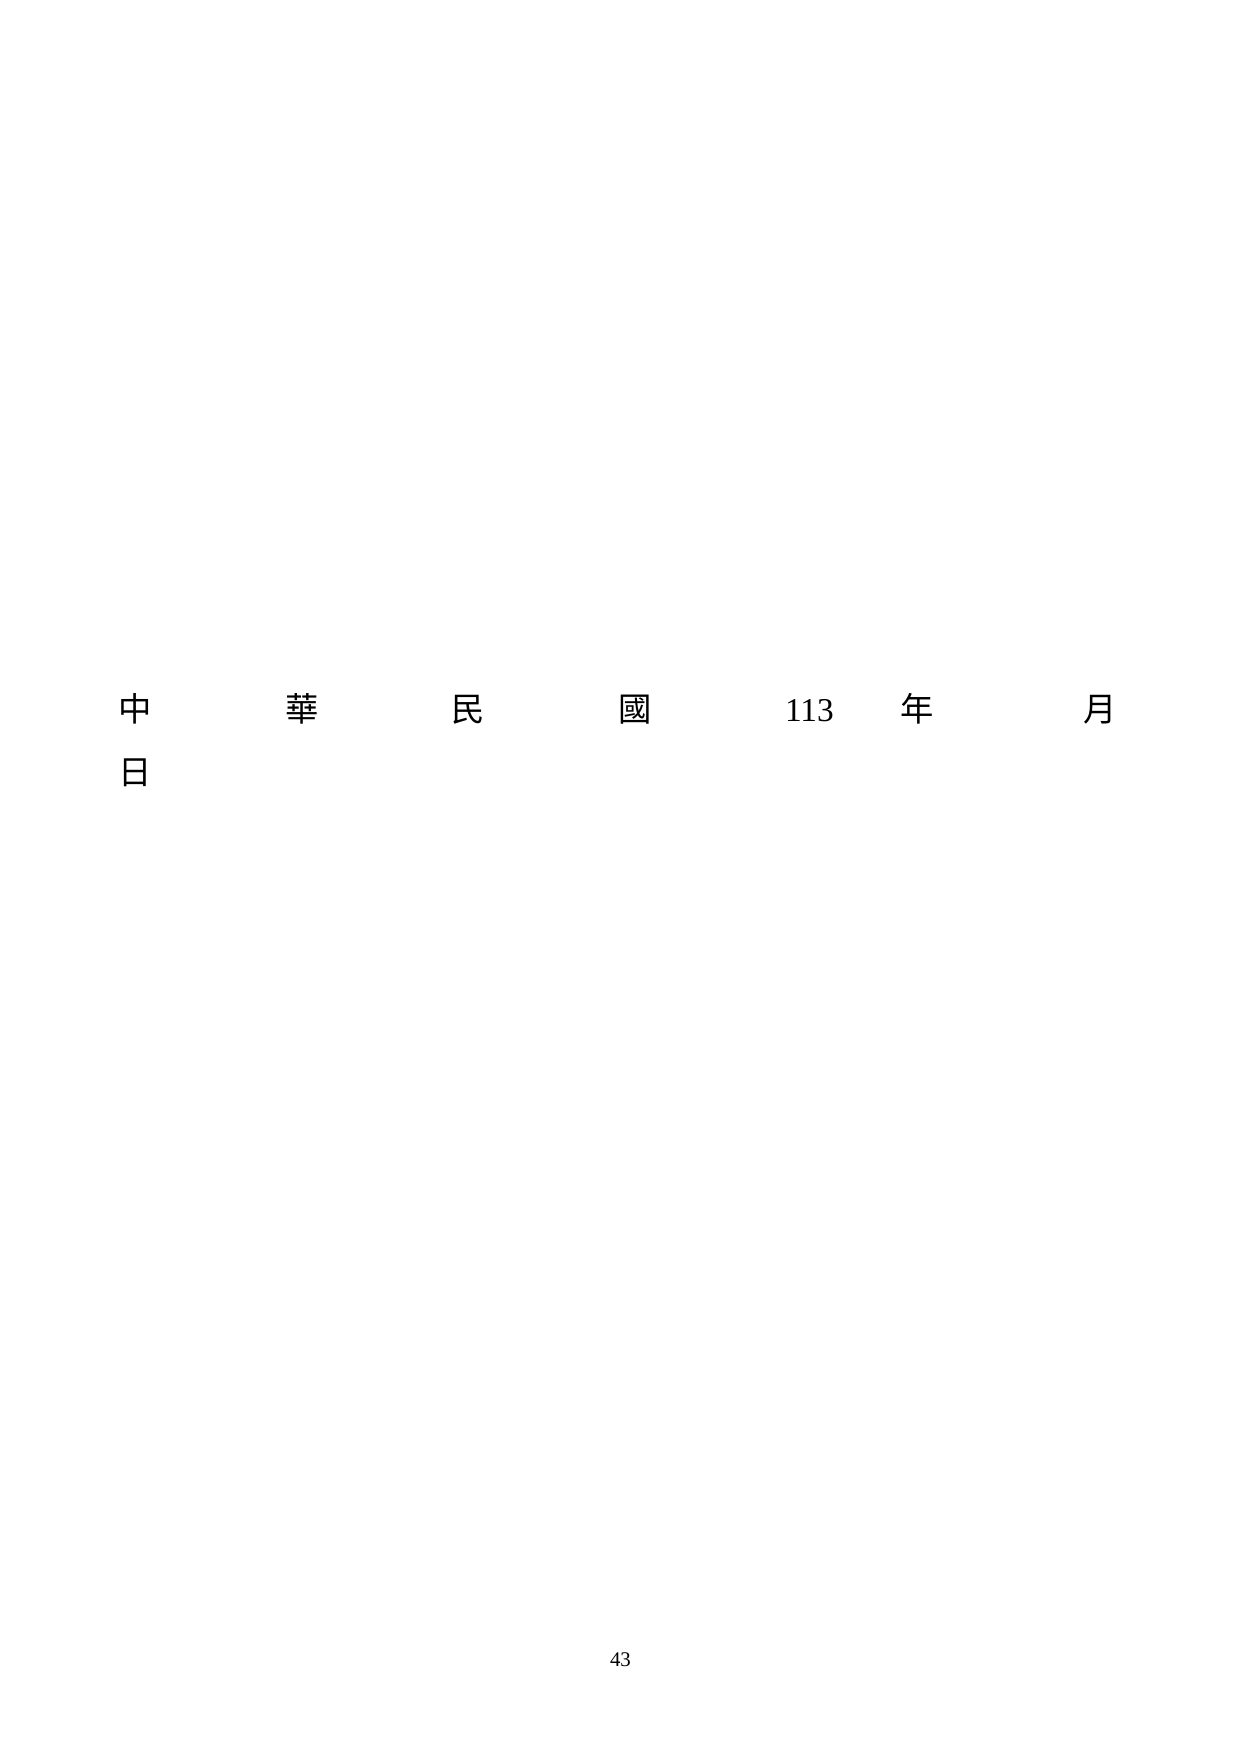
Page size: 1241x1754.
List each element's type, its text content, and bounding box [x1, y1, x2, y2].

text 中 華 民 國 113 年 月 日 [118, 665, 1122, 790]
